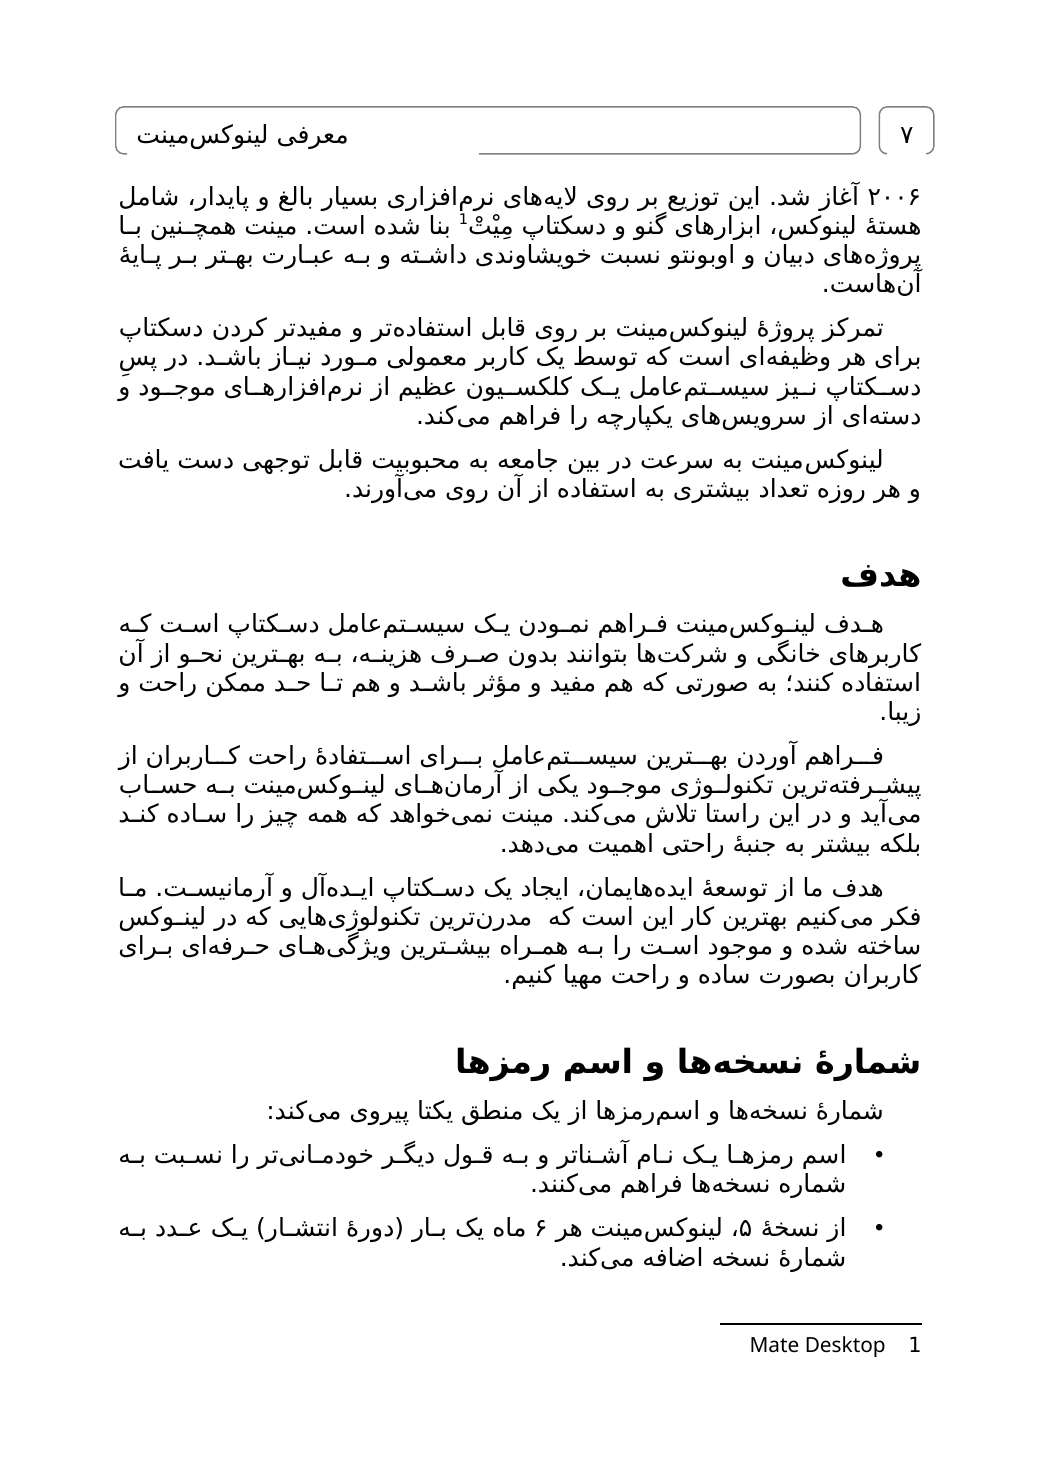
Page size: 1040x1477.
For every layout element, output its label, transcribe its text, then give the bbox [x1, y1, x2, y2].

text شمارهٔ نسخه‌ها و اسم‌رمزها از یک منطق یکتا پیروی می‌کند: [118, 1096, 921, 1125]
text لینوکس‌مینت به سرعت در بین جامعه به محبوبیت قابل توجهی دست یافت و هر روزه تعداد بیشتری به استفاده از آن روی می‌آورند. [118, 445, 921, 503]
list از نسخهٔ ۵، لینوکس‌مینت هر ۶ ماه یک بار (دورهٔ انتشار) یک عدد به شمارهٔ نسخه اضافه می‌کند. [118, 1213, 884, 1272]
text هدف ما از توسعهٔ ایده‌هایمان، ایجاد یک دسکتاپ ایده‌آل و آرمانیست. ما فکر می‌کنیم بهترین کار این است که مدرن‌ترین تکنولوژی‌هایی که در لینوکس ساخته شده و موجود است را به همراه بیشترین ویژگی‌های حرفه‌ای برای کاربران بصورت ساده و راحت مهیا کنیم. [118, 873, 921, 990]
text لینوکس‌مینت یک سیستم‌عامل بسیار مدرن است که توسعه‌‌ی آن در سال ۲۰۰۶ آغاز شد. این توزیع بر روی لایه‌های نرم‌‌افزاری بسیار بالغ و پایدار، شامل هستهٔ لینوکس، ابزارهای گنو و دسکتاپ مِیْتْ بنا شده است. مینت همچنین با پروژه‌های دبیان و اوبونتو نسبت خویشاوندی داشته و به عبارت بهتر بر پایه‌ٔ آن‌هاست. [118, 182, 921, 298]
text هدف لینوکس‌مینت فراهم نمودن یک سیستم‌عامل دسکتاپ است که کاربرهای خانگی و شرکت‌ها بتوانند بدون صرف هزینه، به بهترین نحو از آن استفاده کنند؛ به صورتی که هم مفید و مؤثر باشد و هم تا حد ممکن راحت و زیبا. [118, 610, 921, 726]
subtitle هدف [118, 556, 921, 595]
list اسم رمزها یک نام آشنا‌تر و به قول دیگر خودمانی‌تر را نسبت به شماره نسخه‌ها فراهم می‌کنند. [118, 1140, 884, 1198]
subtitle شمارهٔ نسخه‌ها و اسم رمز‌ها [118, 1042, 921, 1081]
text فراهم آوردن بهترین سیستم‌عامل برای استفادهٔ راحت کاربران از پیشرفته‌ترین تکنولوژی موجود یکی از آرمان‌های لینوکس‌مینت به حساب می‌آید و در این راستا تلاش می‌کند. مینت نمی‌خواهد که همه چیز را ساده کند بلکه بیشتر به جنبهٔ راحتی اهمیت می‌دهد. [118, 741, 921, 858]
text تمرکز پروژهٔ لینوکس‌مینت بر روی قابل استفاده‌تر و مفیدتر کردن دسکتاپ برای هر وظیفه‌ای است که توسط یک کاربر معمولی مورد نیاز باشد. در پسِ دسکتاپ نیز سیستم‌عامل یک کلکسیون عظیم از نرم‌افزارهای موجود و دسته‌ای از سرویس‌های یکپارچه را فراهم می‌کند. [118, 313, 921, 430]
text Mate Desktop [118, 1330, 921, 1358]
